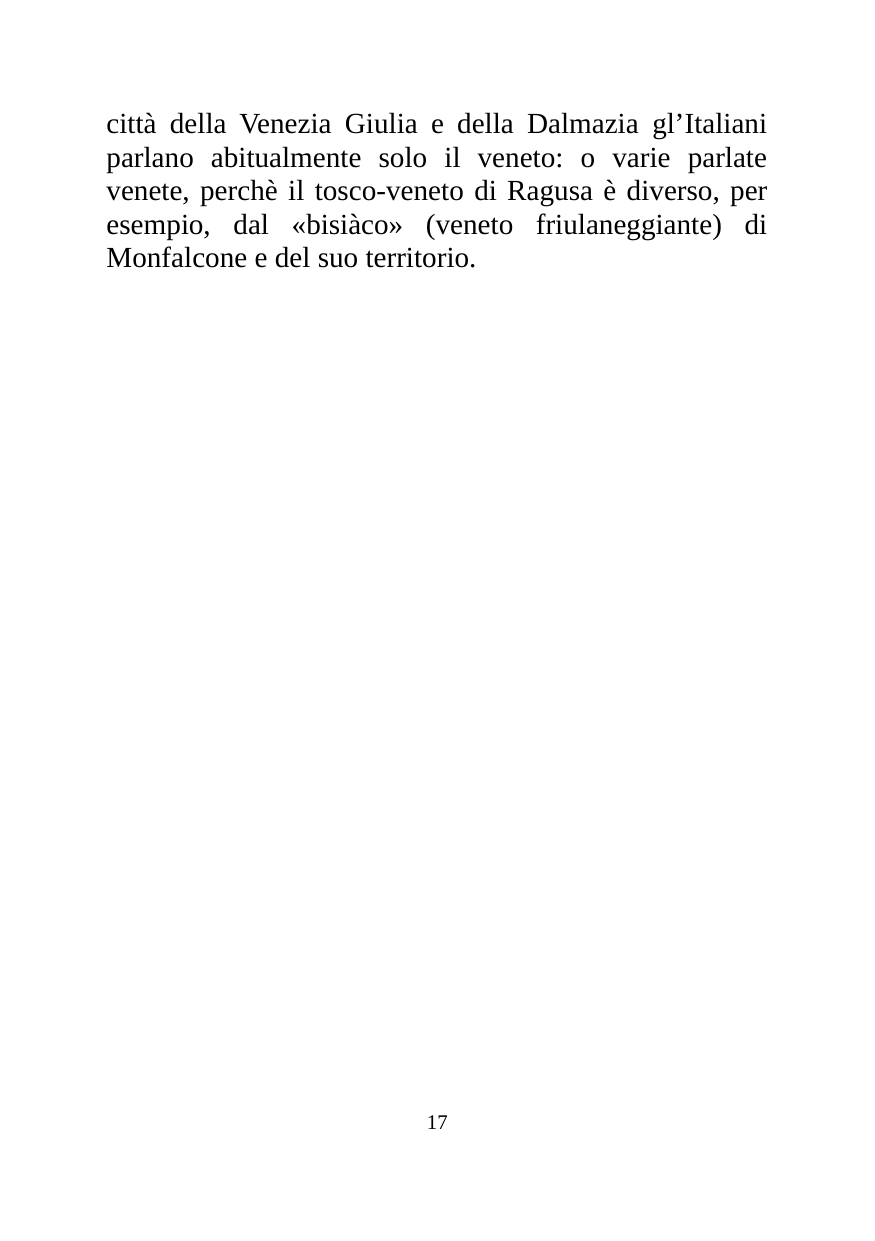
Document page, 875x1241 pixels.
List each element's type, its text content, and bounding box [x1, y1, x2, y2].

text città della Venezia Giulia e della Dalmazia gl’Italiani parlano abitualmente solo il veneto: o varie parlate venete, perchè il tosco-veneto di Ragusa è diverso, per esempio, dal «bisiàco» (veneto friulaneggiante) di Monfalcone e del suo territorio. [106, 106, 768, 274]
